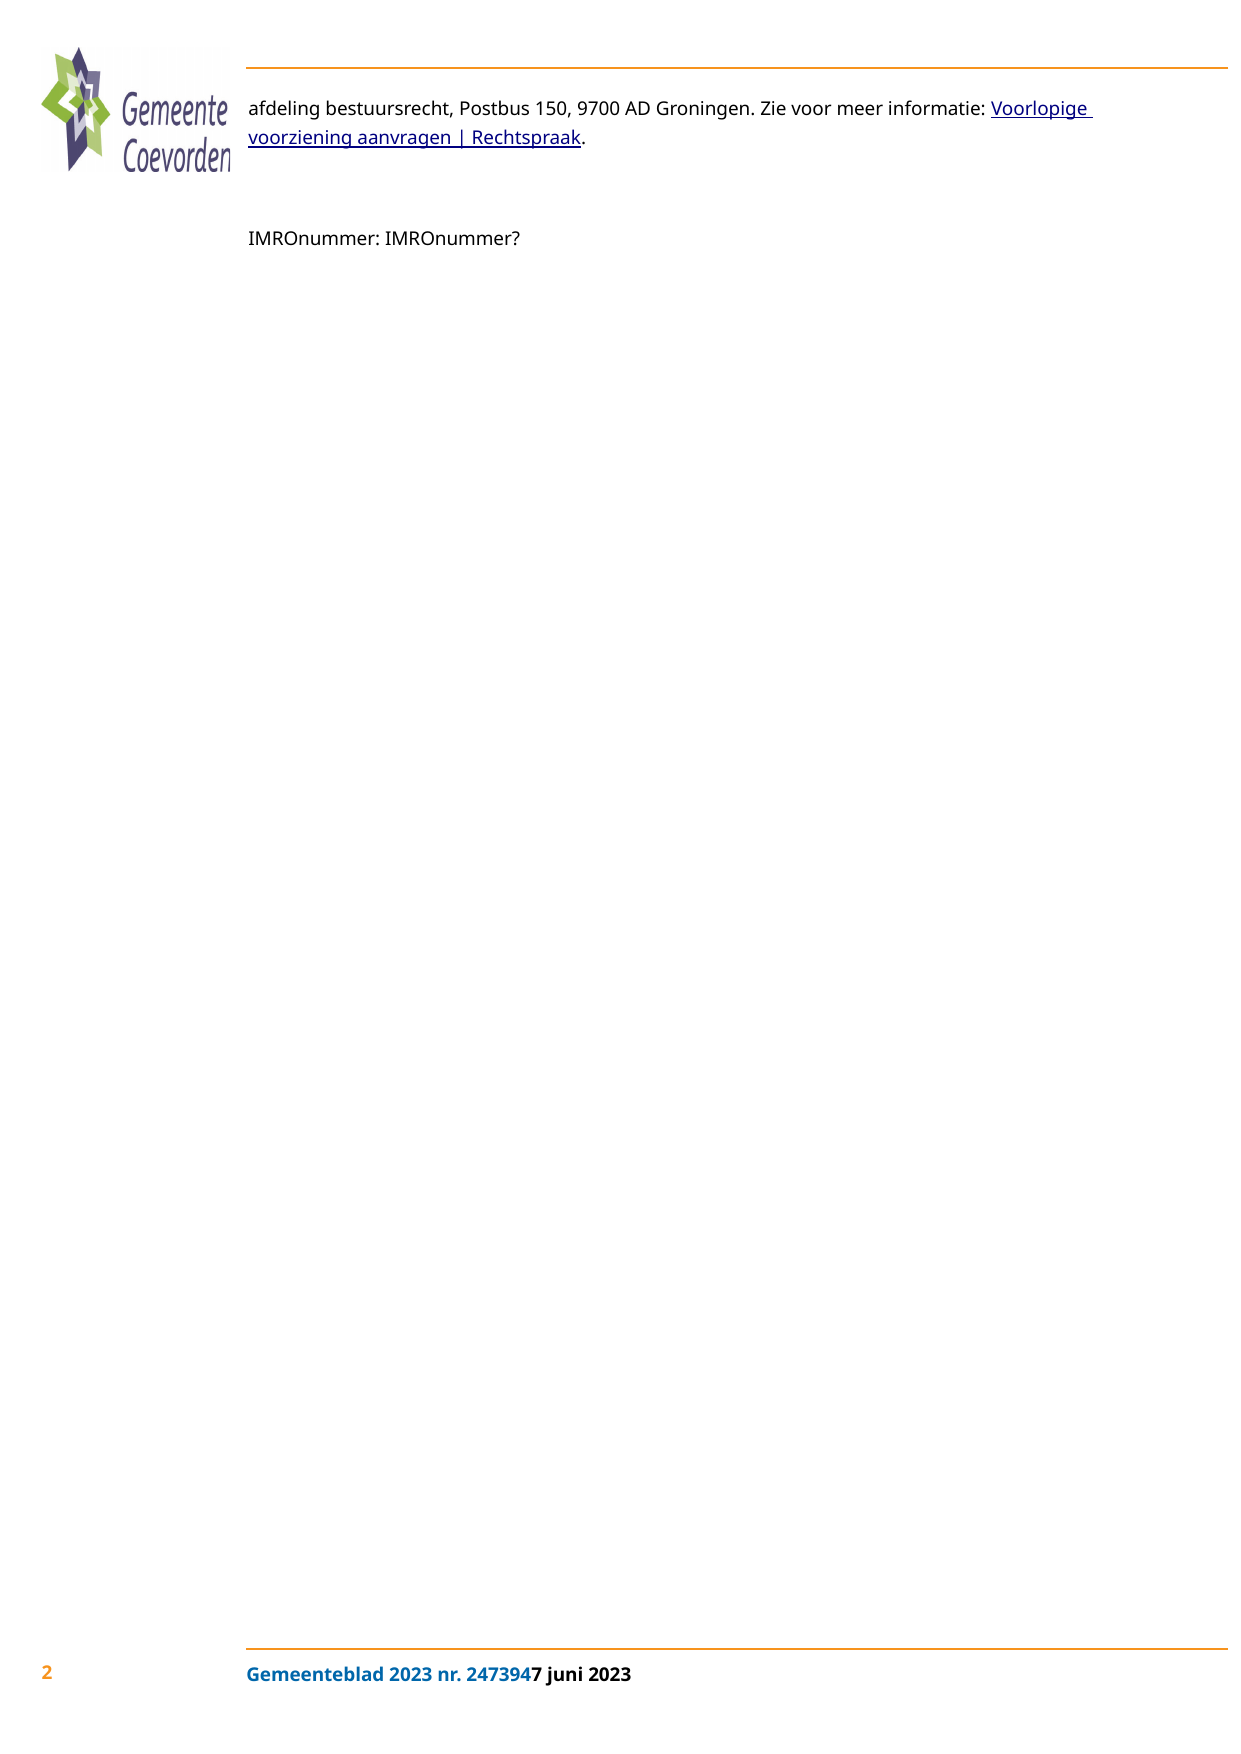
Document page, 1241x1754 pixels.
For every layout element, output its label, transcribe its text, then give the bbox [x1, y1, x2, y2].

text IMROnummer: IMROnummer? [248, 225, 1152, 251]
text afdeling bestuursrecht, Postbus 150, 9700 AD Groningen. Zie voor meer informatie: Voorlopige voorziening aanvragen | Rechtspraak. [248, 95, 1152, 150]
picture [41, 47, 231, 172]
